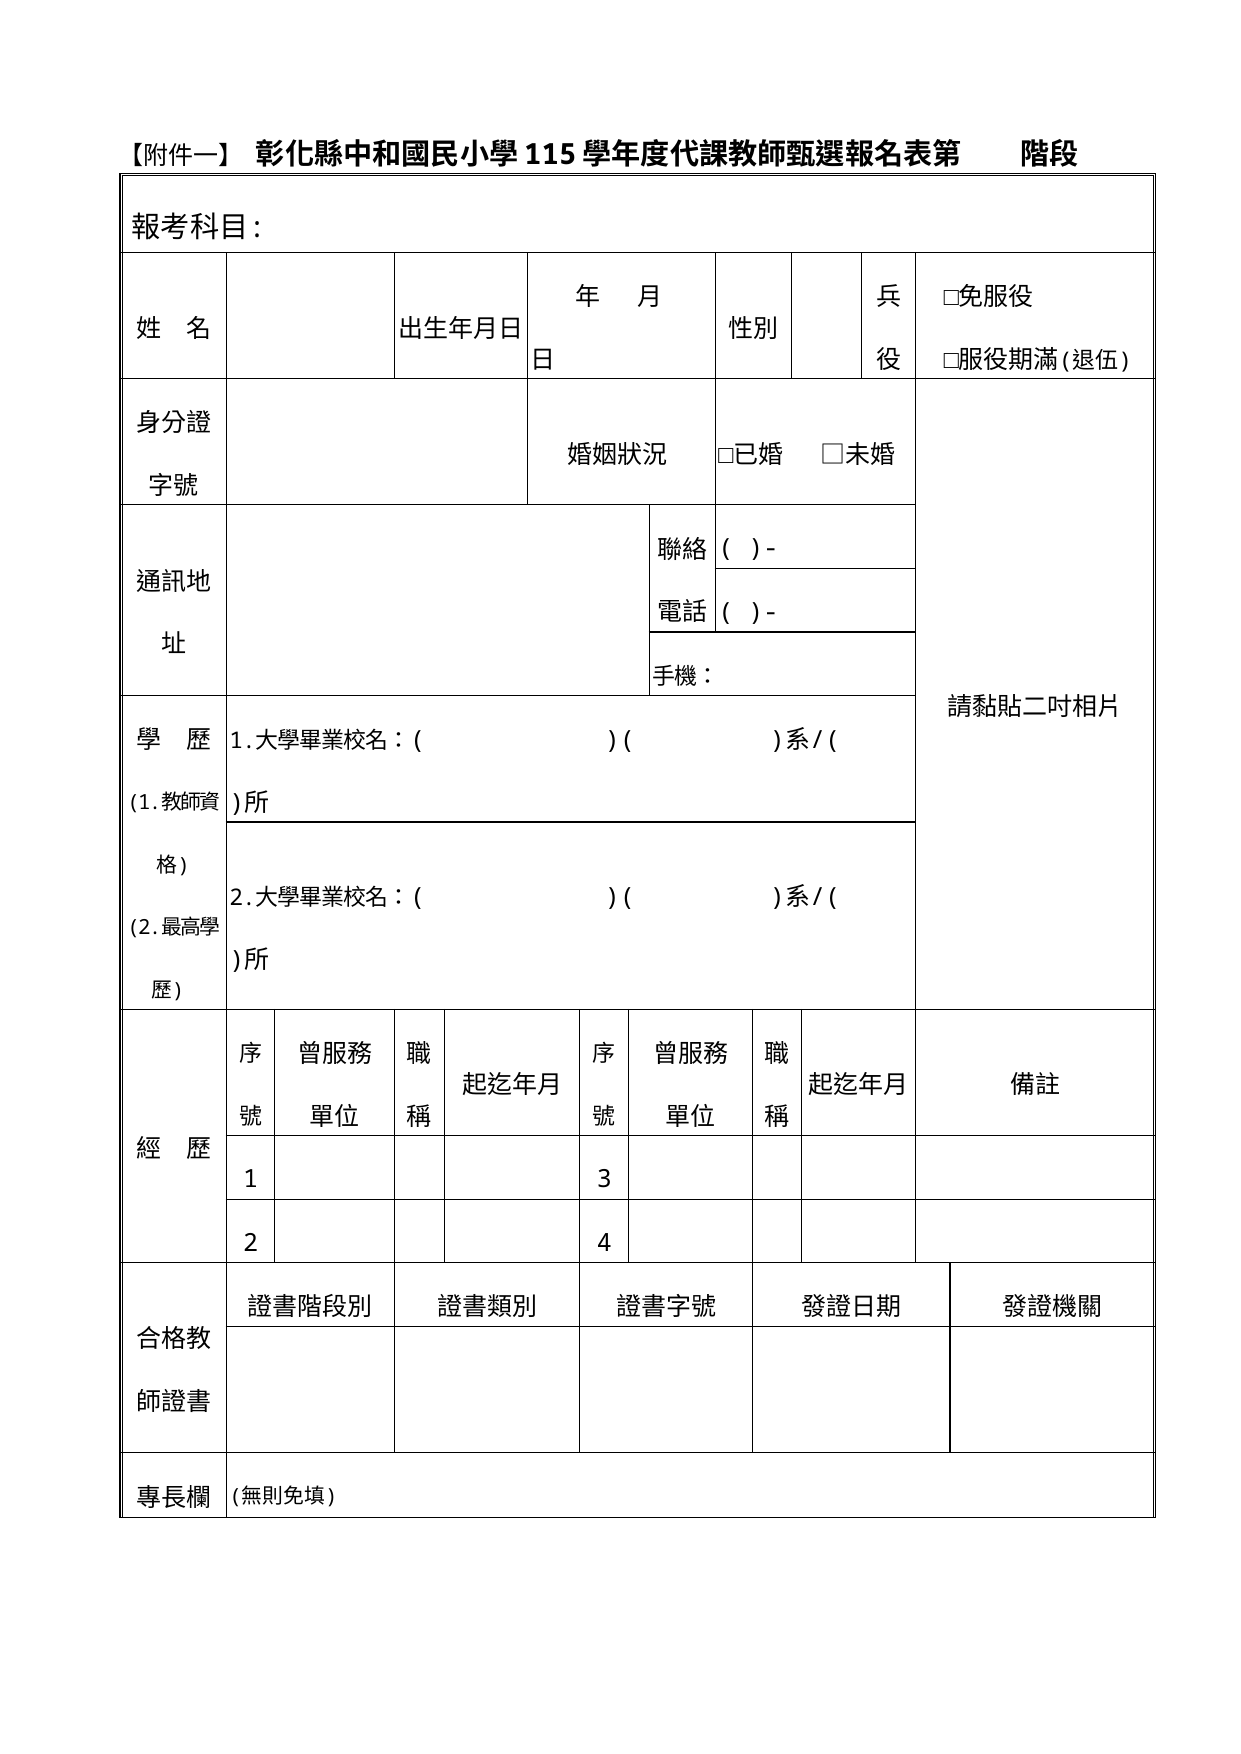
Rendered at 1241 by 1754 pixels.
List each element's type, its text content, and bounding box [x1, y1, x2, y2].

table_cell 發證日期 [753, 1263, 949, 1326]
table_cell 序號 [580, 1010, 628, 1135]
table_cell 證書字號 [580, 1263, 752, 1326]
table_cell 1 [227, 1136, 274, 1198]
table_cell 4 [580, 1200, 628, 1262]
table_cell [445, 1136, 579, 1198]
table_cell [227, 505, 649, 695]
table_cell 婚姻狀況 [528, 379, 715, 504]
table_cell 出生年月日 [395, 253, 527, 378]
table_cell 專長欄 [123, 1453, 226, 1517]
table_cell 起迄年月 [445, 1010, 579, 1135]
table_cell □已婚 □未婚 [716, 379, 915, 504]
table_cell 手機： [650, 633, 915, 695]
table_cell [916, 1136, 1153, 1198]
table_cell [916, 1200, 1153, 1262]
table_cell 3 [580, 1136, 628, 1198]
table_cell 聯絡 電話 [650, 505, 715, 631]
table_header 報考科目: [123, 176, 1153, 252]
table_cell 曾服務 單位 [275, 1010, 394, 1135]
table_cell 姓 名 [123, 253, 226, 378]
table_cell [395, 1136, 444, 1198]
table_cell [802, 1200, 915, 1262]
table_cell 證書類別 [395, 1263, 579, 1326]
table_cell [227, 379, 527, 504]
table_cell [753, 1200, 801, 1262]
table_cell [227, 253, 394, 378]
table_cell 請黏貼二吋相片 [916, 379, 1153, 1009]
table_cell [275, 1136, 394, 1198]
table_cell 學 歷 (1.教師資格) (2.最高學歷) [123, 696, 226, 1009]
table_cell 經 歷 [123, 1010, 226, 1262]
table_cell [753, 1327, 949, 1452]
table_cell [580, 1327, 752, 1452]
table_cell 兵役 [862, 253, 915, 378]
table_cell [792, 253, 861, 378]
table_cell [951, 1327, 1153, 1452]
table_cell [753, 1136, 801, 1198]
table_cell 通訊地址 [123, 505, 226, 695]
table_cell [445, 1200, 579, 1262]
table_cell 合格教師證書 [123, 1263, 226, 1452]
table_cell 2.大學畢業校名：( )( )系/( )所 [227, 823, 915, 1009]
table_cell 發證機關 [951, 1263, 1153, 1326]
table_cell 1.大學畢業校名：( )( )系/( )所 [227, 696, 915, 821]
table_cell □免服役 □服役期滿(退伍) [916, 253, 1153, 378]
table_cell (無則免填) [227, 1453, 1153, 1517]
table_cell 證書階段別 [227, 1263, 394, 1326]
table_cell 性別 [716, 253, 791, 378]
table_cell ( )- [716, 569, 915, 631]
table_cell 身分證 字號 [123, 379, 226, 504]
table_cell 職稱 [395, 1010, 444, 1135]
table_cell [802, 1136, 915, 1198]
text 【附件一】 彰化縣中和國民小學115學年度代課教師甄選報名表第 階段 [118, 111, 1122, 173]
table_cell 2 [227, 1200, 274, 1262]
table_cell [629, 1200, 752, 1262]
table_cell [629, 1136, 752, 1198]
table_cell 序號 [227, 1010, 274, 1135]
table_cell [275, 1200, 394, 1262]
table_cell 起迄年月 [802, 1010, 915, 1135]
table_cell [227, 1327, 394, 1452]
table_cell 職稱 [753, 1010, 801, 1135]
table_cell 備註 [916, 1010, 1153, 1135]
table_cell [395, 1200, 444, 1262]
table_cell [395, 1327, 579, 1452]
table_cell ( )- [716, 505, 915, 568]
table_cell 曾服務 單位 [629, 1010, 752, 1135]
table_cell 年 月 日 [528, 253, 715, 378]
